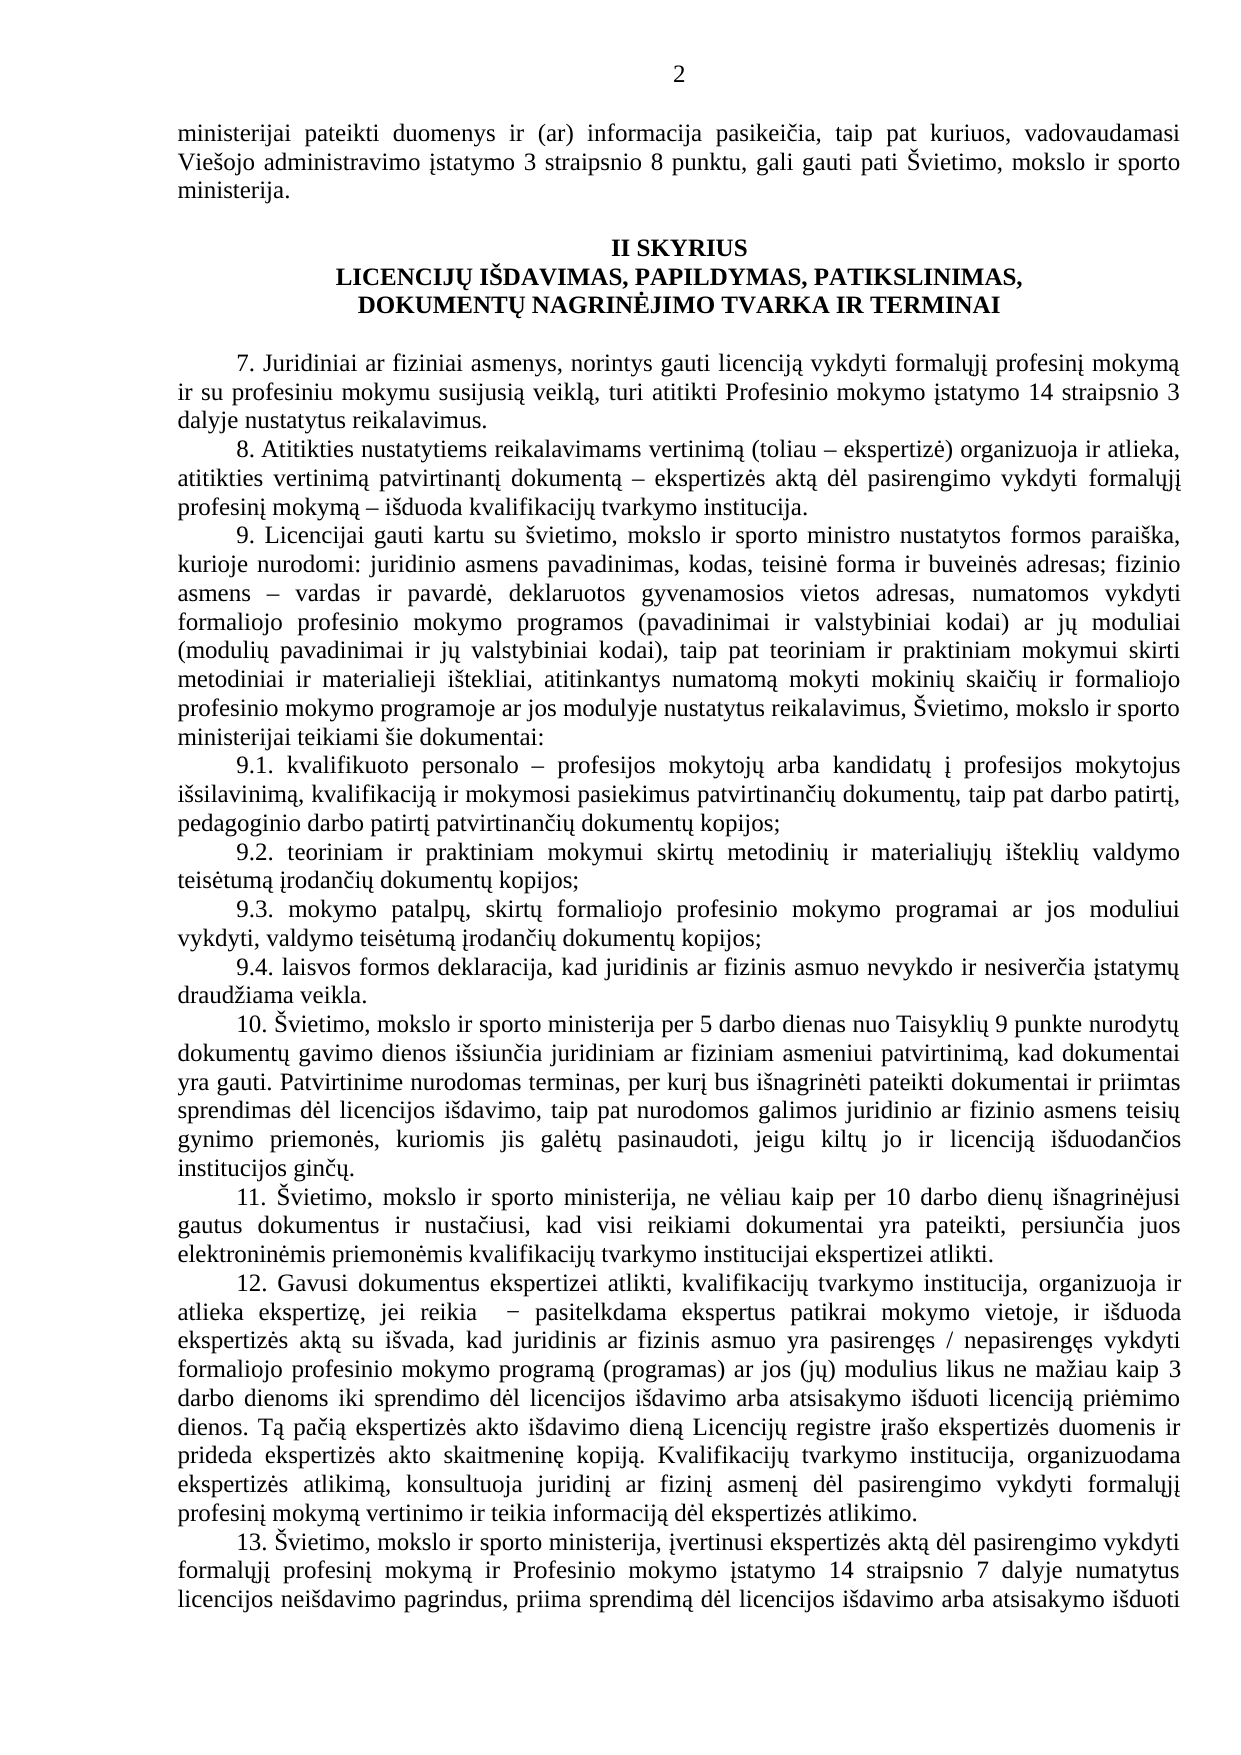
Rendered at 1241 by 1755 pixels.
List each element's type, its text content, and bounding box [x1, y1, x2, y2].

text DOKUMENTŲ NAGRINĖJIMO TVARKA IR TERMINAI [177, 291, 1181, 319]
text II SKYRIUS [177, 233, 1181, 262]
text ministerijai pateikti duomenys ir (ar) informacija pasikeičia, taip pat kuriuos, vadovaudamasi Viešojo administravimo įstatymo 3 straipsnio 8 punktu, gali gauti pati Švietimo, mokslo ir sporto ministerija. [177, 118, 1181, 204]
text 7. Juridiniai ar fiziniai asmenys, norintys gauti licenciją vykdyti formalųjį profesinį mokymą ir su profesiniu mokymu susijusią veiklą, turi atitikti Profesinio mokymo įstatymo 14 straipsnio 3 dalyje nustatytus reikalavimus. [177, 348, 1181, 434]
text 9.4. laisvos formos deklaracija, kad juridinis ar fizinis asmuo nevykdo ir nesiverčia įstatymų draudžiama veikla. [177, 952, 1181, 1009]
text LICENCIJŲ IŠDAVIMAS, PAPILDYMAS, PATIKSLINIMAS, [177, 262, 1181, 291]
text 10. Švietimo, mokslo ir sporto ministerija per 5 darbo dienas nuo Taisyklių 9 punkte nurodytų dokumentų gavimo dienos išsiunčia juridiniam ar fiziniam asmeniui patvirtinimą, kad dokumentai yra gauti. Patvirtinime nurodomas terminas, per kurį bus išnagrinėti pateikti dokumentai ir priimtas sprendimas dėl licencijos išdavimo, taip pat nurodomos galimos juridinio ar fizinio asmens teisių gynimo priemonės, kuriomis jis galėtų pasinaudoti, jeigu kiltų jo ir licenciją išduodančios institucijos ginčų. [177, 1009, 1181, 1182]
text 9. Licencijai gauti kartu su švietimo, mokslo ir sporto ministro nustatytos formos paraiška, kurioje nurodomi: juridinio asmens pavadinimas, kodas, teisinė forma ir buveinės adresas; fizinio asmens – vardas ir pavardė, deklaruotos gyvenamosios vietos adresas, numatomos vykdyti formaliojo profesinio mokymo programos (pavadinimai ir valstybiniai kodai) ar jų moduliai (modulių pavadinimai ir jų valstybiniai kodai), taip pat teoriniam ir praktiniam mokymui skirti metodiniai ir materialieji ištekliai, atitinkantys numatomą mokyti mokinių skaičių ir formaliojo profesinio mokymo programoje ar jos modulyje nustatytus reikalavimus, Švietimo, mokslo ir sporto ministerijai teikiami šie dokumentai: [177, 521, 1181, 751]
text 9.1. kvalifikuoto personalo – profesijos mokytojų arba kandidatų į profesijos mokytojus išsilavinimą, kvalifikaciją ir mokymosi pasiekimus patvirtinančių dokumentų, taip pat darbo patirtį, pedagoginio darbo patirtį patvirtinančių dokumentų kopijos; [177, 751, 1181, 837]
text 12. Gavusi dokumentus ekspertizei atlikti, kvalifikacijų tvarkymo institucija, organizuoja ir atlieka ekspertizę, jei reikia − pasitelkdama ekspertus patikrai mokymo vietoje, ir išduoda ekspertizės aktą su išvada, kad juridinis ar fizinis asmuo yra pasirengęs / nepasirengęs vykdyti formaliojo profesinio mokymo programą (programas) ar jos (jų) modulius likus ne mažiau kaip 3 darbo dienoms iki sprendimo dėl licencijos išdavimo arba atsisakymo išduoti licenciją priėmimo dienos. Tą pačią ekspertizės akto išdavimo dieną Licencijų registre įrašo ekspertizės duomenis ir prideda ekspertizės akto skaitmeninę kopiją. Kvalifikacijų tvarkymo institucija, organizuodama ekspertizės atlikimą, konsultuoja juridinį ar fizinį asmenį dėl pasirengimo vykdyti formalųjį profesinį mokymą vertinimo ir teikia informaciją dėl ekspertizės atlikimo. [177, 1268, 1181, 1527]
text 8. Atitikties nustatytiems reikalavimams vertinimą (toliau – ekspertizė) organizuoja ir atlieka, atitikties vertinimą patvirtinantį dokumentą – ekspertizės aktą dėl pasirengimo vykdyti formalųjį profesinį mokymą – išduoda kvalifikacijų tvarkymo institucija. [177, 434, 1181, 521]
text 13. Švietimo, mokslo ir sporto ministerija, įvertinusi ekspertizės aktą dėl pasirengimo vykdyti formalųjį profesinį mokymą ir Profesinio mokymo įstatymo 14 straipsnio 7 dalyje numatytus licencijos neišdavimo pagrindus, priima sprendimą dėl licencijos išdavimo arba atsisakymo išduoti [177, 1527, 1181, 1613]
text 11. Švietimo, mokslo ir sporto ministerija, ne vėliau kaip per 10 darbo dienų išnagrinėjusi gautus dokumentus ir nustačiusi, kad visi reikiami dokumentai yra pateikti, persiunčia juos elektroninėmis priemonėmis kvalifikacijų tvarkymo institucijai ekspertizei atlikti. [177, 1182, 1181, 1268]
text 9.2. teoriniam ir praktiniam mokymui skirtų metodinių ir materialiųjų išteklių valdymo teisėtumą įrodančių dokumentų kopijos; [177, 837, 1181, 894]
text 9.3. mokymo patalpų, skirtų formaliojo profesinio mokymo programai ar jos moduliui vykdyti, valdymo teisėtumą įrodančių dokumentų kopijos; [177, 894, 1181, 952]
